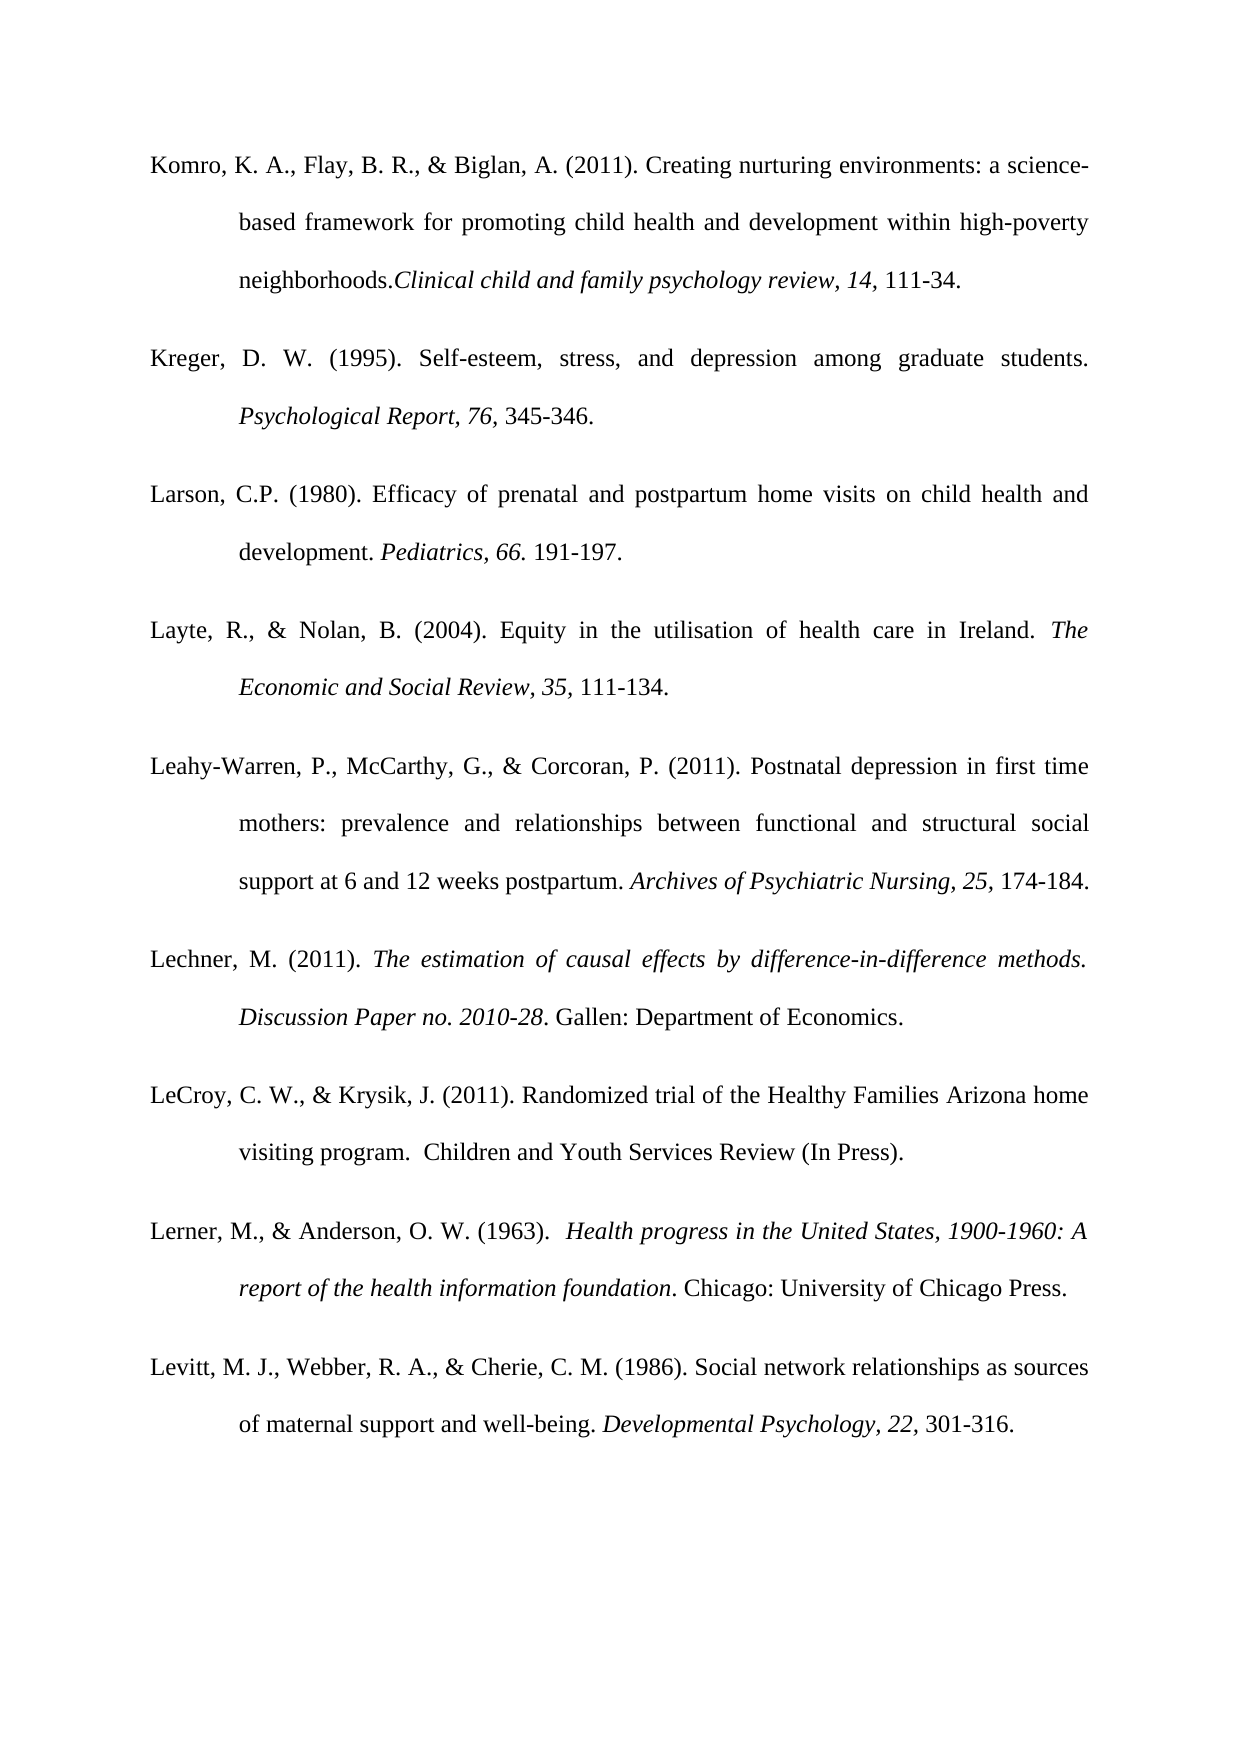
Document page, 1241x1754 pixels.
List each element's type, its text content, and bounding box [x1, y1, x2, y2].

text Larson, C.P. (1980). Efficacy of prenatal and postpartum home visits on child health and development. Pediatrics, 66. 191-197. [150, 479, 1090, 565]
text Levitt, M. J., Webber, R. A., & Cherie, C. M. (1986). Social network relationships as sources of maternal support and well-being. Developmental Psychology, 22, 301-316. [150, 1352, 1090, 1438]
text Komro, K. A., Flay, B. R., & Biglan, A. (2011). Creating nurturing environments: a science-based framework for promoting child health and development within high-poverty neighborhoods.Clinical child and family psychology review, 14, 111-34. [150, 150, 1090, 294]
text Kreger, D. W. (1995). Self-esteem, stress, and depression among graduate students. Psychological Report, 76, 345-346. [150, 343, 1090, 429]
text Lerner, M., & Anderson, O. W. (1963). Health progress in the United States, 1900-1960: A report of the health information foundation. Chicago: University of Chicago Press. [150, 1216, 1090, 1302]
text Leahy-Warren, P., McCarthy, G., & Corcoran, P. (2011). Postnatal depression in first time mothers: prevalence and relationships between functional and structural social support at 6 and 12 weeks postpartum. Archives of Psychiatric Nursing, 25, 174-184. [150, 751, 1090, 894]
text LeCroy, C. W., & Krysik, J. (2011). Randomized trial of the Healthy Families Arizona home visiting program. Children and Youth Services Review (In Press). [150, 1080, 1090, 1166]
text Layte, R., & Nolan, B. (2004). Equity in the utilisation of health care in Ireland. The Economic and Social Review, 35, 111-134. [150, 615, 1090, 701]
text Lechner, M. (2011). The estimation of causal effects by difference-in-difference methods. Discussion Paper no. 2010-28. Gallen: Department of Economics. [150, 944, 1090, 1030]
